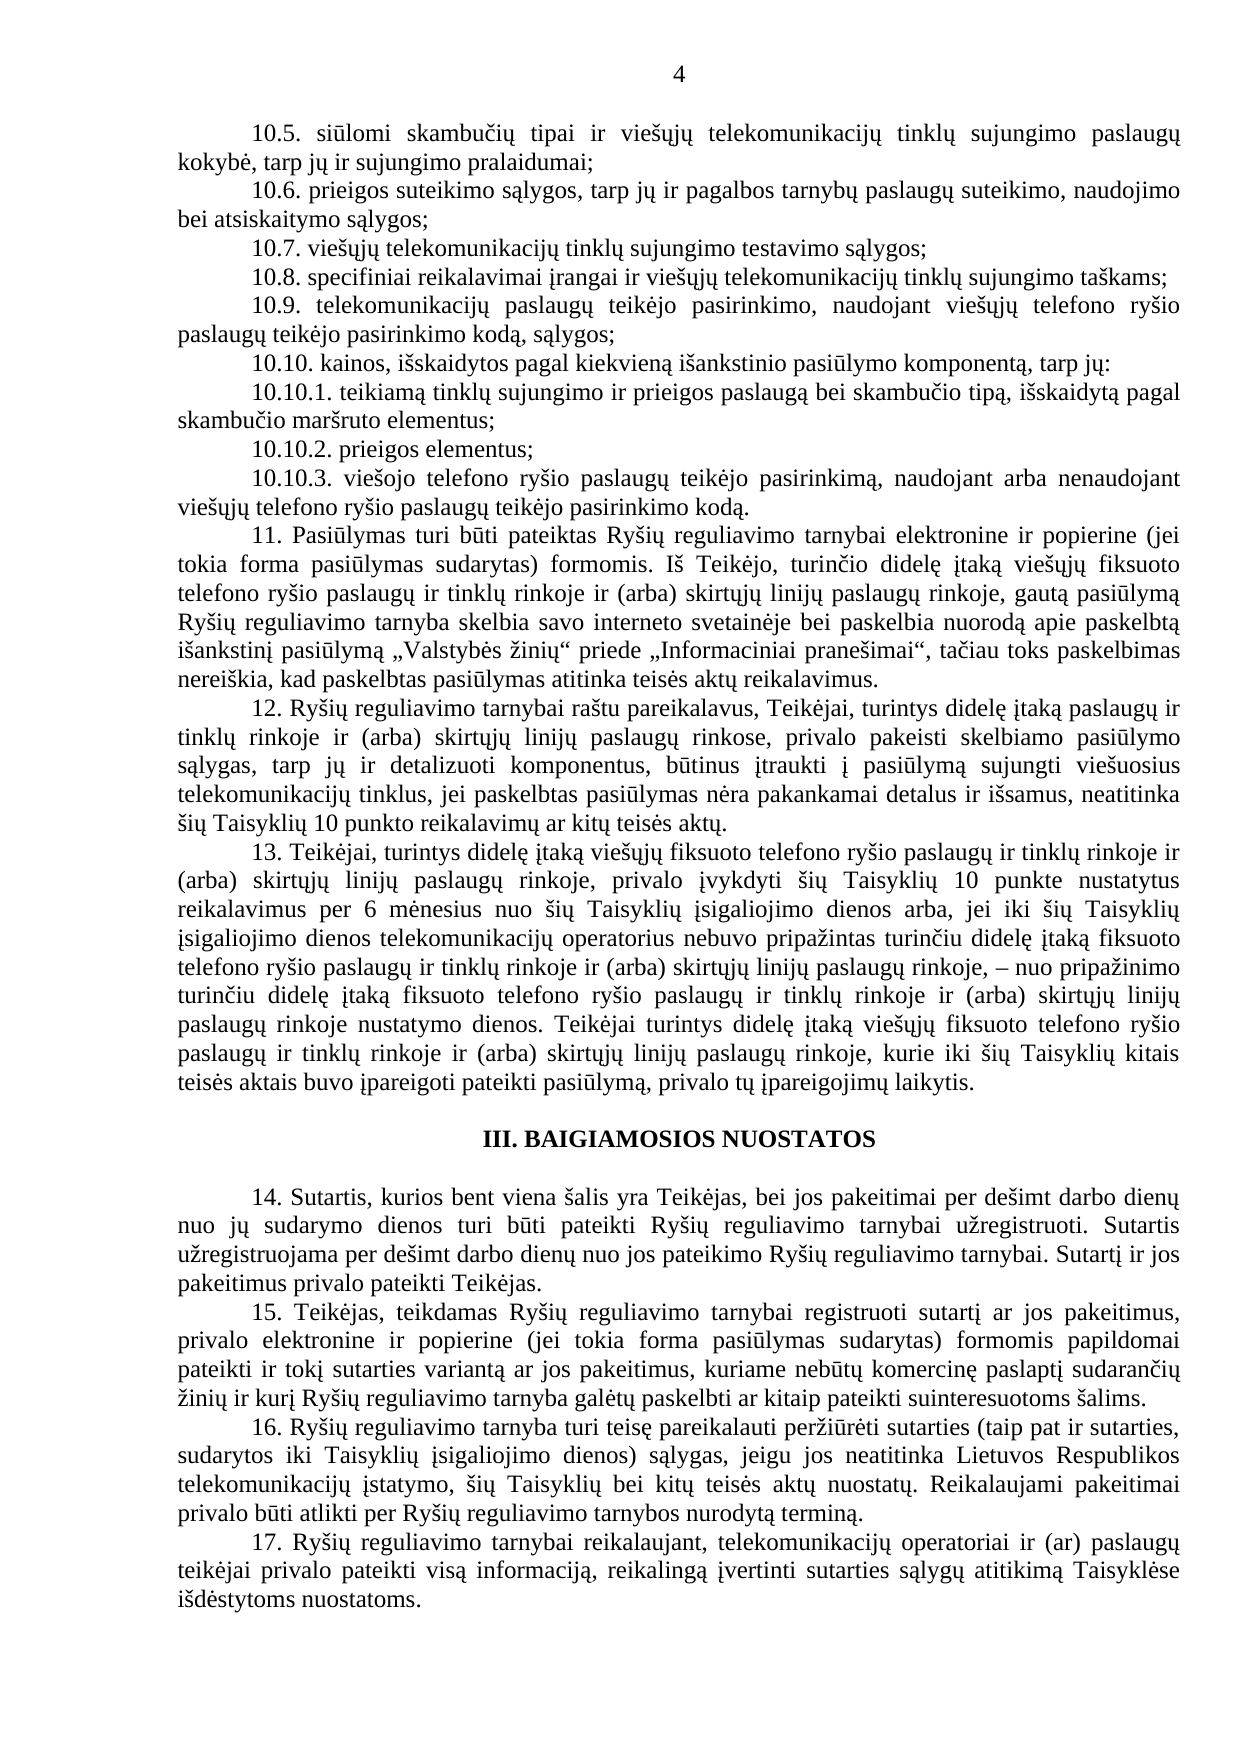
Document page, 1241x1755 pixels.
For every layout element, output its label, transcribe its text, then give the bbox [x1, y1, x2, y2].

text 10.10.2. prieigos elementus; [177, 434, 1181, 463]
text 10.10. kainos, išskaidytos pagal kiekvieną išankstinio pasiūlymo komponentą, tarp jų: [177, 348, 1181, 377]
text 10.8. specifiniai reikalavimai įrangai ir viešųjų telekomunikacijų tinklų sujungimo taškams; [177, 262, 1181, 291]
text 10.5. siūlomi skambučių tipai ir viešųjų telekomunikacijų tinklų sujungimo paslaugų kokybė, tarp jų ir sujungimo pralaidumai; [177, 118, 1181, 176]
text 14. Sutartis, kurios bent viena šalis yra Teikėjas, bei jos pakeitimai per dešimt darbo dienų nuo jų sudarymo dienos turi būti pateikti Ryšių reguliavimo tarnybai užregistruoti. Sutartis užregistruojama per dešimt darbo dienų nuo jos pateikimo Ryšių reguliavimo tarnybai. Sutartį ir jos pakeitimus privalo pateikti Teikėjas. [177, 1182, 1181, 1297]
text 15. Teikėjas, teikdamas Ryšių reguliavimo tarnybai registruoti sutartį ar jos pakeitimus, privalo elektronine ir popierine (jei tokia forma pasiūlymas sudarytas) formomis papildomai pateikti ir tokį sutarties variantą ar jos pakeitimus, kuriame nebūtų komercinę paslaptį sudarančių žinių ir kurį Ryšių reguliavimo tarnyba galėtų paskelbti ar kitaip pateikti suinteresuotoms šalims. [177, 1297, 1181, 1412]
text 10.7. viešųjų telekomunikacijų tinklų sujungimo testavimo sąlygos; [177, 233, 1181, 262]
text 12. Ryšių reguliavimo tarnybai raštu pareikalavus, Teikėjai, turintys didelę įtaką paslaugų ir tinklų rinkoje ir (arba) skirtųjų linijų paslaugų rinkose, privalo pakeisti skelbiamo pasiūlymo sąlygas, tarp jų ir detalizuoti komponentus, būtinus įtraukti į pasiūlymą sujungti viešuosius telekomunikacijų tinklus, jei paskelbtas pasiūlymas nėra pakankamai detalus ir išsamus, neatitinka šių Taisyklių 10 punkto reikalavimų ar kitų teisės aktų. [177, 693, 1181, 837]
text 16. Ryšių reguliavimo tarnyba turi teisę pareikalauti peržiūrėti sutarties (taip pat ir sutarties, sudarytos iki Taisyklių įsigaliojimo dienos) sąlygas, jeigu jos neatitinka Lietuvos Respublikos telekomunikacijų įstatymo, šių Taisyklių bei kitų teisės aktų nuostatų. Reikalaujami pakeitimai privalo būti atlikti per Ryšių reguliavimo tarnybos nurodytą terminą. [177, 1412, 1181, 1527]
text 10.10.3. viešojo telefono ryšio paslaugų teikėjo pasirinkimą, naudojant arba nenaudojant viešųjų telefono ryšio paslaugų teikėjo pasirinkimo kodą. [177, 463, 1181, 521]
text 17. Ryšių reguliavimo tarnybai reikalaujant, telekomunikacijų operatoriai ir (ar) paslaugų teikėjai privalo pateikti visą informaciją, reikalingą įvertinti sutarties sąlygų atitikimą Taisyklėse išdėstytoms nuostatoms. [177, 1527, 1181, 1613]
text 10.6. prieigos suteikimo sąlygos, tarp jų ir pagalbos tarnybų paslaugų suteikimo, naudojimo bei atsiskaitymo sąlygos; [177, 176, 1181, 233]
text 13. Teikėjai, turintys didelę įtaką viešųjų fiksuoto telefono ryšio paslaugų ir tinklų rinkoje ir (arba) skirtųjų linijų paslaugų rinkoje, privalo įvykdyti šių Taisyklių 10 punkte nustatytus reikalavimus per 6 mėnesius nuo šių Taisyklių įsigaliojimo dienos arba, jei iki šių Taisyklių įsigaliojimo dienos telekomunikacijų operatorius nebuvo pripažintas turinčiu didelę įtaką fiksuoto telefono ryšio paslaugų ir tinklų rinkoje ir (arba) skirtųjų linijų paslaugų rinkoje, – nuo pripažinimo turinčiu didelę įtaką fiksuoto telefono ryšio paslaugų ir tinklų rinkoje ir (arba) skirtųjų linijų paslaugų rinkoje nustatymo dienos. Teikėjai turintys didelę įtaką viešųjų fiksuoto telefono ryšio paslaugų ir tinklų rinkoje ir (arba) skirtųjų linijų paslaugų rinkoje, kurie iki šių Taisyklių kitais teisės aktais buvo įpareigoti pateikti pasiūlymą, privalo tų įpareigojimų laikytis. [177, 837, 1181, 1096]
text 11. Pasiūlymas turi būti pateiktas Ryšių reguliavimo tarnybai elektronine ir popierine (jei tokia forma pasiūlymas sudarytas) formomis. Iš Teikėjo, turinčio didelę įtaką viešųjų fiksuoto telefono ryšio paslaugų ir tinklų rinkoje ir (arba) skirtųjų linijų paslaugų rinkoje, gautą pasiūlymą Ryšių reguliavimo tarnyba skelbia savo interneto svetainėje bei paskelbia nuorodą apie paskelbtą išankstinį pasiūlymą „Valstybės žinių“ priede „Informaciniai pranešimai“, tačiau toks paskelbimas nereiškia, kad paskelbtas pasiūlymas atitinka teisės aktų reikalavimus. [177, 521, 1181, 693]
text 10.9. telekomunikacijų paslaugų teikėjo pasirinkimo, naudojant viešųjų telefono ryšio paslaugų teikėjo pasirinkimo kodą, sąlygos; [177, 291, 1181, 348]
text III. BAIGIAMOSIOS NUOSTATOS [177, 1124, 1181, 1153]
text 10.10.1. teikiamą tinklų sujungimo ir prieigos paslaugą bei skambučio tipą, išskaidytą pagal skambučio maršruto elementus; [177, 377, 1181, 434]
